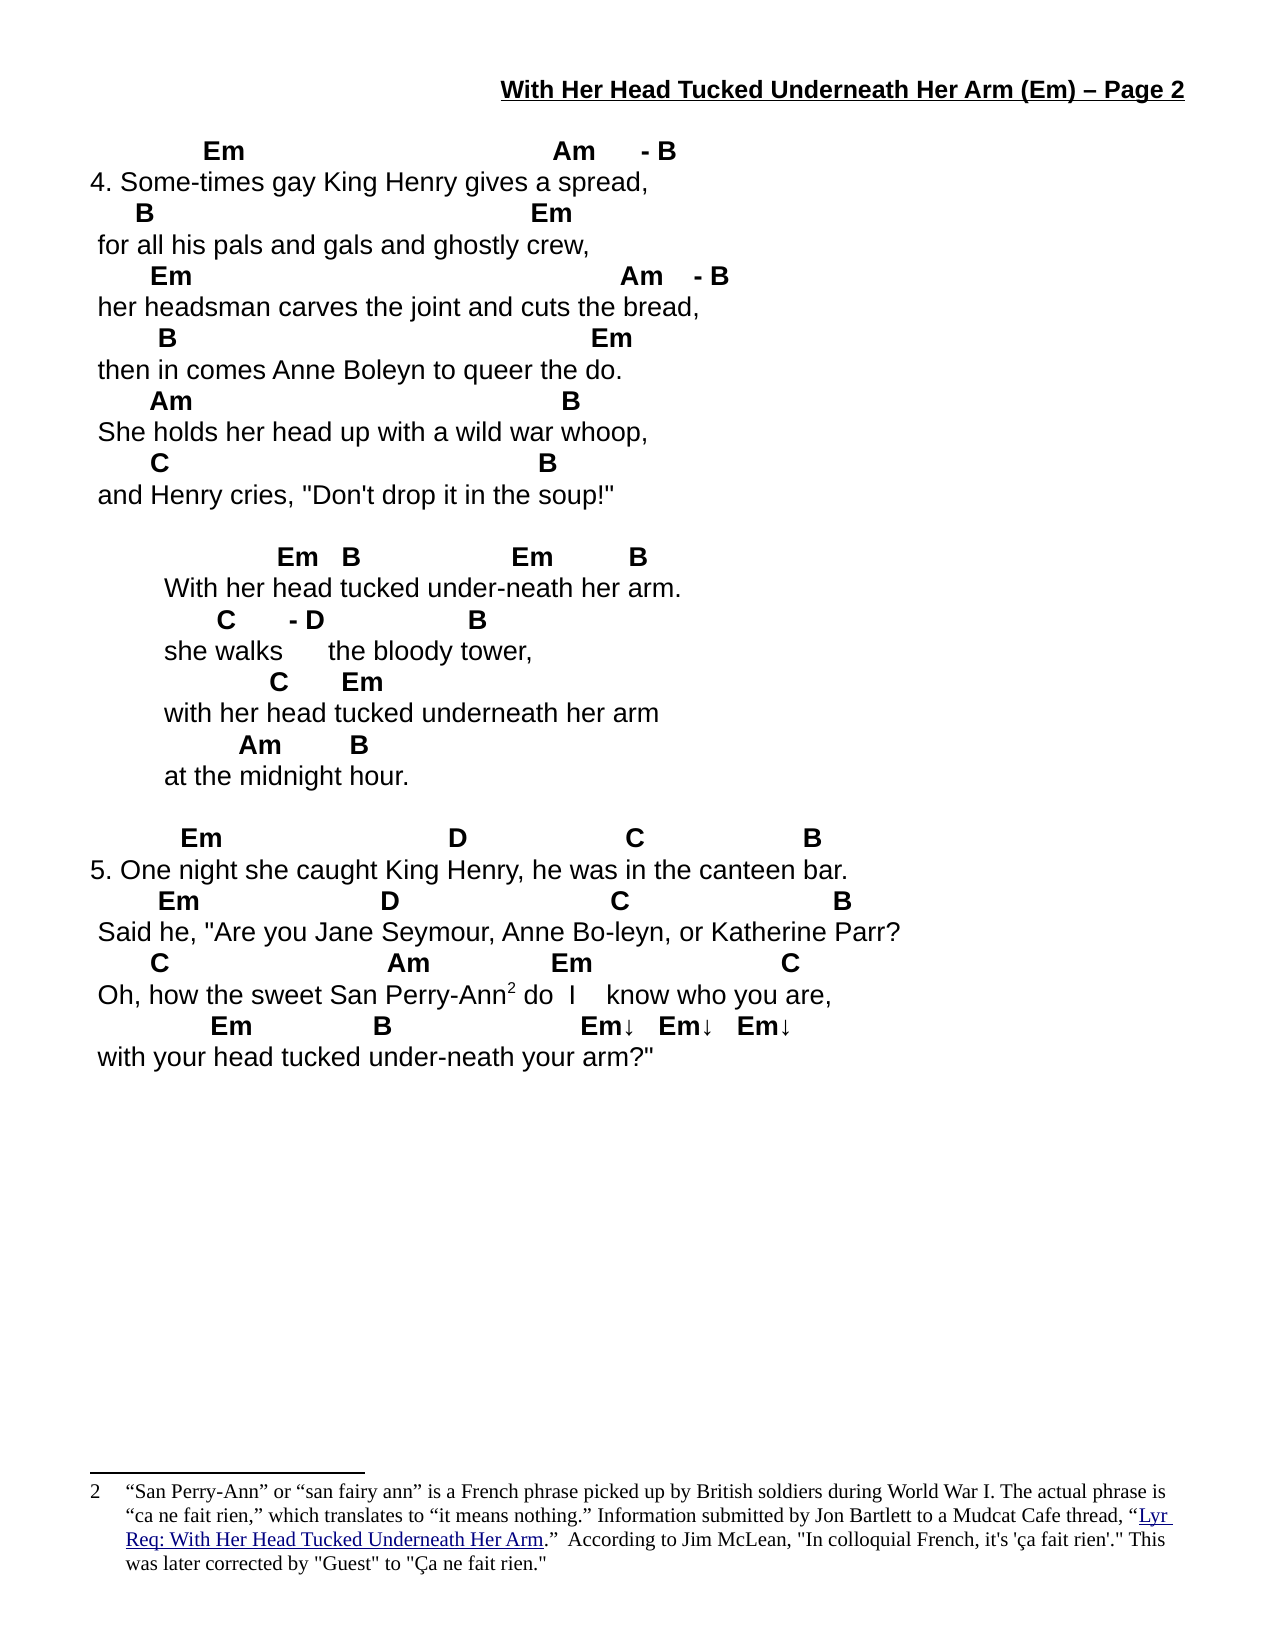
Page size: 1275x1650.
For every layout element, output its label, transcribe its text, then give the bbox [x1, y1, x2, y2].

text with her head tucked underneath her arm [164, 697, 1185, 729]
text B Em [90, 197, 1185, 229]
text Oh, how the sweet San Perry-Ann do I know who you are, [90, 979, 1185, 1010]
text Am B [164, 729, 1185, 760]
text Said he, "Are you Jane Seymour, Anne Bo-leyn, or Katherine Parr? [90, 916, 1185, 947]
text C - D B [164, 604, 1185, 635]
text Em B Em↓ Em↓ Em↓ [90, 1010, 1185, 1041]
text “San Perry-Ann” or “san fairy ann” is a French phrase picked up by British soldiers during World War I. The actual phrase is “ca ne fait rien,” which translates to “it means nothing.” Information submitted by Jon Bartlett to a Mudcat Cafe thread, “Lyr Req: With Her Head Tucked Underneath Her Arm.” According to Jim McLean, "In colloquial French, it's 'ça fait rien'." This was later corrected by "Guest" to "Ça ne fait rien." [90, 1479, 1185, 1575]
text C B [90, 447, 1185, 479]
text With her head tucked under-neath her arm. [164, 572, 1185, 604]
text C Am Em C [90, 947, 1185, 979]
text she walks the bloody tower, [164, 635, 1185, 666]
text 5. One night she caught King Henry, he was in the canteen bar. [90, 854, 1185, 885]
text With Her Head Tucked Underneath Her Arm (Em) – Page 2 [90, 75, 1185, 104]
text her headsman carves the joint and cuts the bread, [90, 291, 1185, 322]
text at the midnight hour. [164, 760, 1185, 791]
text Em D C B [90, 885, 1185, 916]
text then in comes Anne Boleyn to queer the do. [90, 354, 1185, 385]
text Am B [90, 385, 1185, 416]
text with your head tucked under-neath your arm?" [90, 1041, 1185, 1072]
text Em B Em B [164, 541, 1185, 572]
text C Em [164, 666, 1185, 697]
text Em Am - B [90, 135, 1185, 166]
text Em D C B [90, 822, 1185, 854]
text and Henry cries, "Don't drop it in the soup!" [90, 479, 1185, 510]
text Em Am - B [90, 260, 1185, 291]
text 4. Some-times gay King Henry gives a spread, [90, 166, 1185, 197]
text She holds her head up with a wild war whoop, [90, 416, 1185, 447]
text B Em [90, 322, 1185, 354]
text for all his pals and gals and ghostly crew, [90, 229, 1185, 260]
